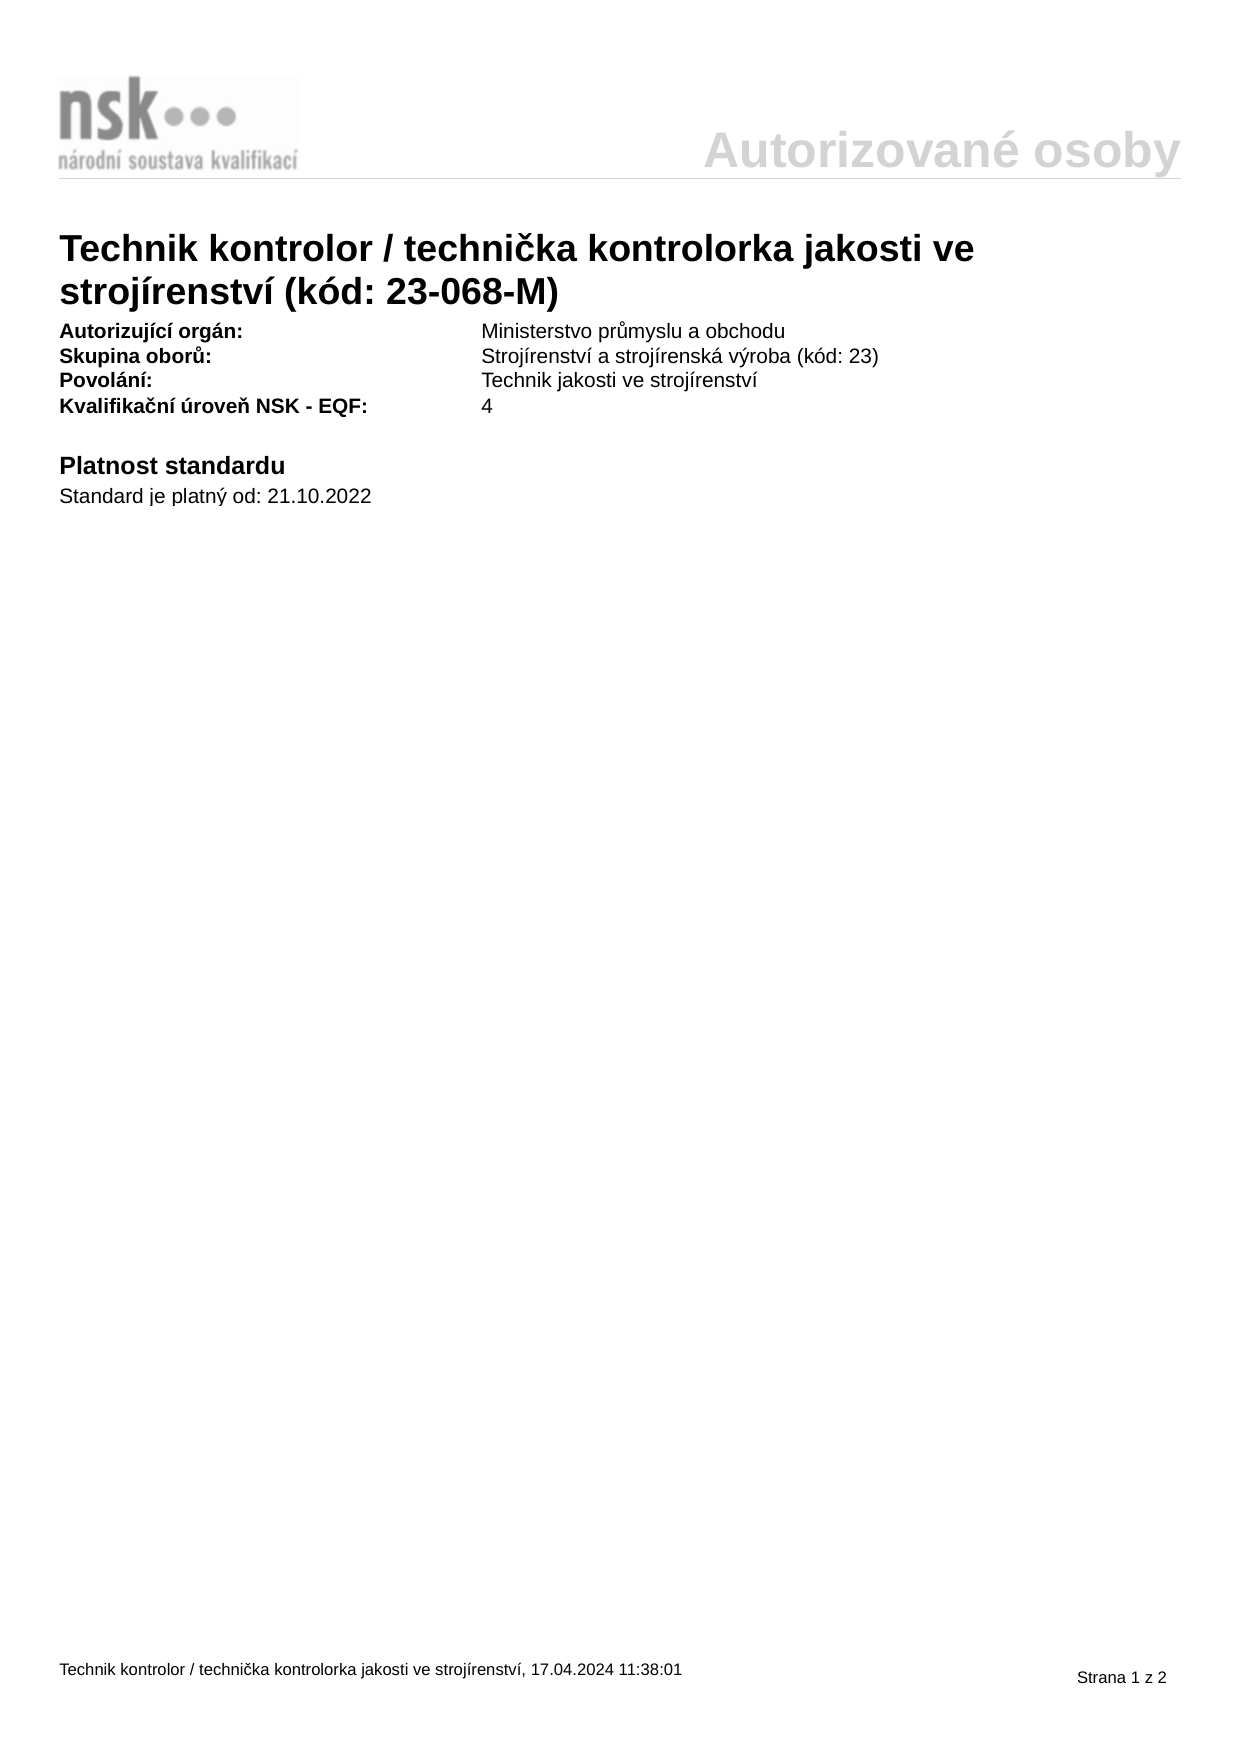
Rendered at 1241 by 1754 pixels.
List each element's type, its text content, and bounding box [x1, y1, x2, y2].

table_cell [481, 1106, 617, 1383]
table_cell [481, 506, 617, 806]
table_cell [886, 196, 1167, 224]
table_cell [119, 1106, 481, 1383]
table_cell [886, 1384, 1167, 1659]
table_cell [1167, 1384, 1181, 1659]
table_cell Skupina oborů: [59, 344, 481, 368]
table_cell [1167, 806, 1181, 1106]
table_cell [618, 506, 626, 806]
table_cell [886, 1106, 1167, 1383]
table_cell [618, 196, 626, 224]
table_cell [626, 313, 860, 319]
table_cell Standard je platný od: 21.10.2022 [59, 484, 1181, 506]
table_header Autorizované osoby [626, 59, 1181, 178]
table_cell [618, 172, 626, 178]
table_cell [481, 1384, 617, 1659]
table_cell [860, 1384, 886, 1659]
table_cell Strana 1 z 2 [860, 1660, 1167, 1696]
table_cell [1167, 313, 1181, 319]
picture [57, 59, 619, 172]
table_cell [119, 418, 481, 447]
table_cell [860, 196, 886, 224]
table_cell [119, 1384, 481, 1659]
table_cell [481, 806, 617, 1106]
table_cell [626, 506, 860, 806]
table_cell [618, 1106, 626, 1383]
table_cell [618, 806, 626, 1106]
table_cell [860, 1106, 886, 1383]
table_cell [59, 1106, 119, 1383]
table_cell [119, 313, 481, 319]
table_cell [59, 313, 119, 319]
table_cell [59, 418, 119, 447]
table_cell [119, 506, 481, 806]
table_cell [59, 806, 119, 1106]
table_cell [886, 506, 1167, 806]
table_cell [626, 806, 860, 1106]
table_cell [1167, 1660, 1181, 1696]
table_cell [860, 313, 886, 319]
table_cell [59, 179, 1181, 196]
table_header [619, 59, 626, 172]
table_cell [59, 172, 119, 178]
table_cell Povolání: [59, 368, 481, 392]
table_cell [119, 172, 481, 178]
table_cell [618, 418, 626, 447]
table_cell [618, 1384, 626, 1659]
table_cell [119, 196, 481, 224]
table_cell Technik kontrolor / technička kontrolorka jakosti ve strojírenství, 17.04.2024 11:38:01 [59, 1660, 860, 1696]
table_cell [860, 506, 886, 806]
table_cell [860, 418, 886, 447]
table_cell [481, 418, 617, 447]
table_cell [626, 418, 860, 447]
table_cell Technik jakosti ve strojírenství [481, 368, 1181, 393]
table_cell [860, 806, 886, 1106]
table_cell Ministerstvo průmyslu a obchodu [481, 319, 1181, 344]
table_cell 4 [481, 394, 1181, 417]
table_cell [1167, 1106, 1181, 1383]
table_cell [626, 1106, 860, 1383]
table_cell Technik kontrolor / technička kontrolorka jakosti ve strojírenství (kód: 23-068-M) [59, 224, 1181, 313]
table_cell Autorizující orgán: [59, 319, 481, 343]
table_cell [1167, 196, 1181, 224]
table_cell Kvalifikační úroveň NSK - EQF: [59, 394, 481, 417]
table_cell Strojírenství a strojírenská výroba (kód: 23) [481, 344, 1181, 368]
table_cell [1167, 506, 1181, 806]
table_cell [59, 196, 119, 224]
table_cell [1167, 418, 1181, 447]
table_cell [119, 806, 481, 1106]
table_cell [59, 1384, 119, 1659]
table_cell [481, 172, 617, 178]
table_cell [626, 196, 860, 224]
table_cell [481, 196, 617, 224]
table_cell [618, 313, 626, 319]
table_cell [886, 313, 1167, 319]
table_cell Platnost standardu [59, 448, 1181, 483]
table_cell [59, 506, 119, 806]
table_cell [481, 313, 617, 319]
table_cell [886, 806, 1167, 1106]
table_cell [626, 1384, 860, 1659]
table_cell [886, 418, 1167, 447]
